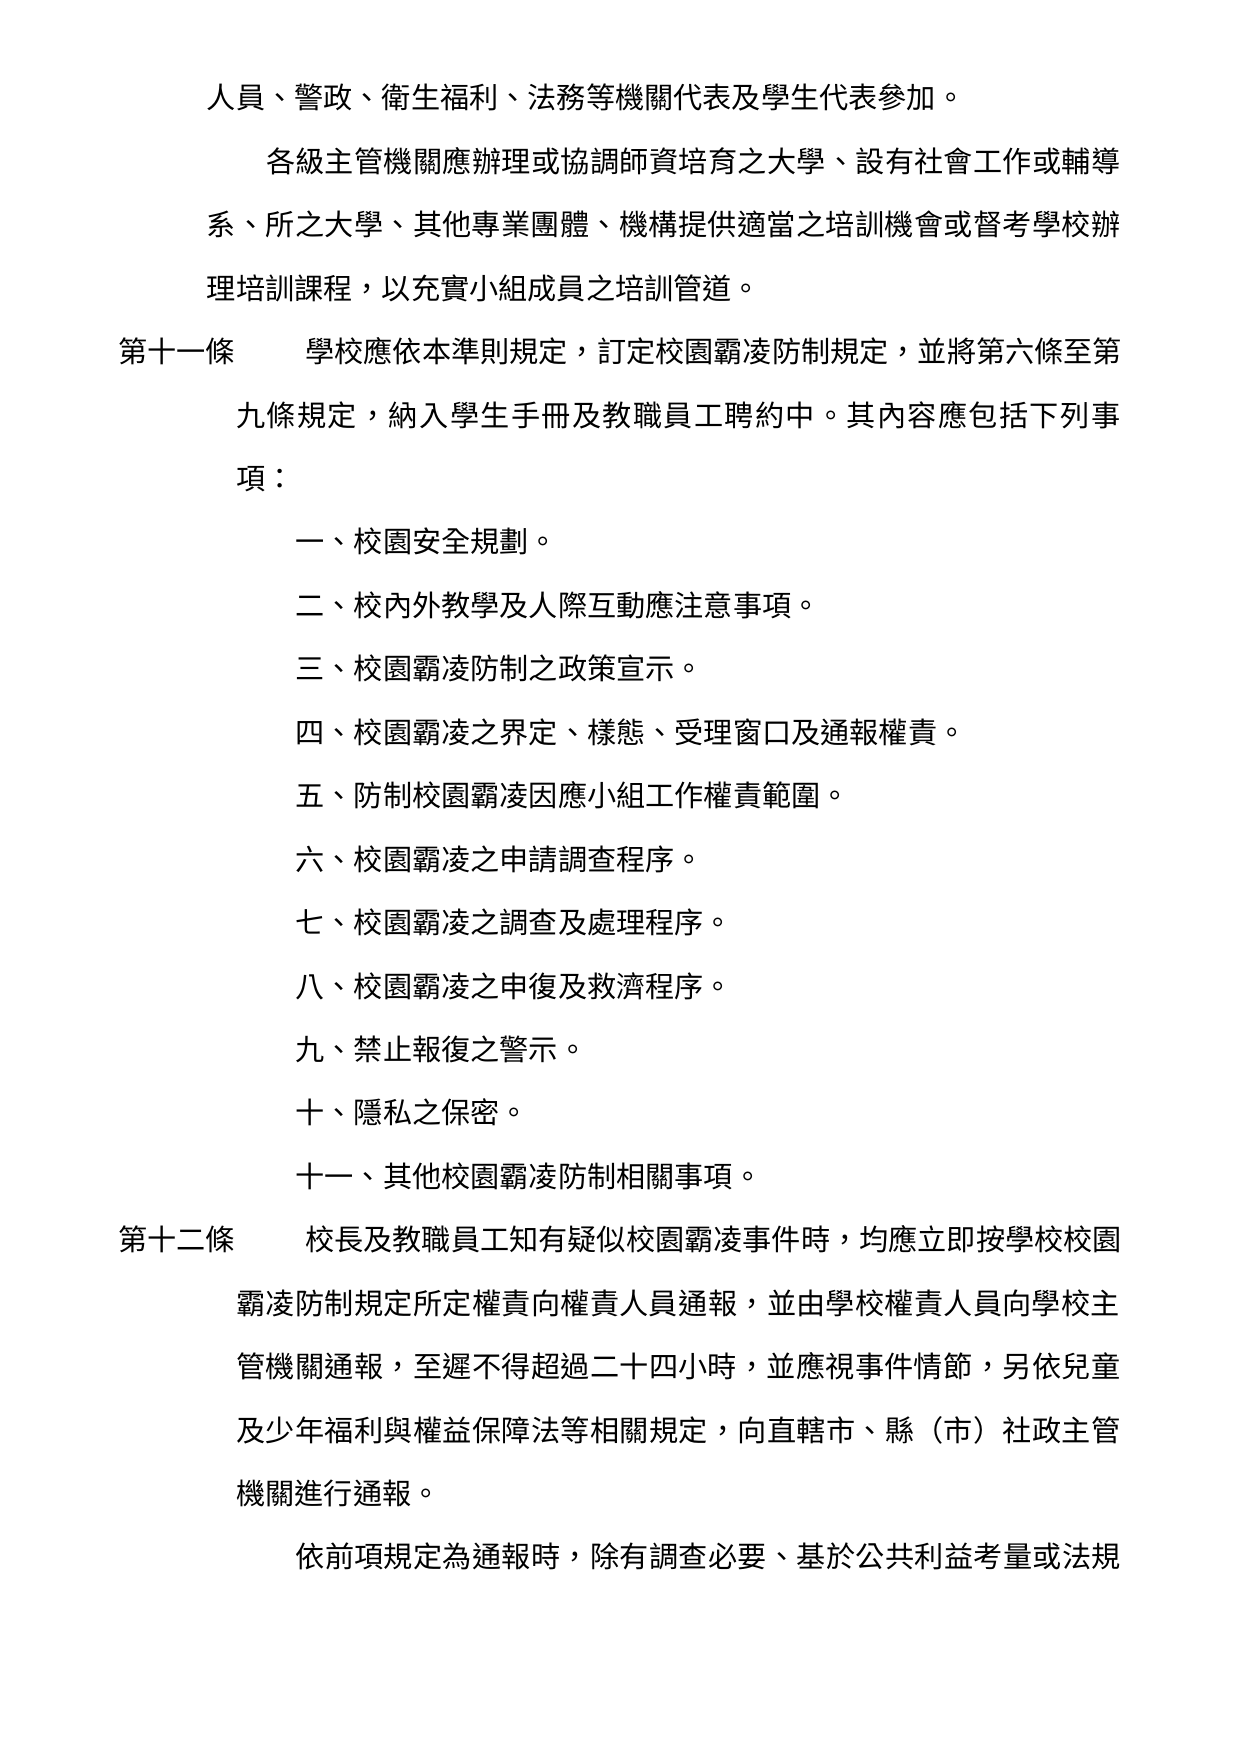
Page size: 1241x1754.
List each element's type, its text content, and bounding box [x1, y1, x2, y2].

text 人員、警政、衛生福利、法務等機關代表及學生代表參加。 [207, 75, 1122, 117]
text 各級主管機關應辦理或協調師資培育之大學、設有社會工作或輔導系、所之大學、其他專業團體、機構提供適當之培訓機會或督考學校辦理培訓課程，以充實小組成員之培訓管道。 [207, 138, 1122, 308]
text 十、隱私之保密。 [295, 1090, 1122, 1132]
text 四、校園霸凌之界定、樣態、受理窗口及通報權責。 [295, 709, 1122, 752]
text 依前項規定為通報時，除有調查必要、基於公共利益考量或法規 [236, 1534, 1122, 1576]
text 九、禁止報復之警示。 [295, 1027, 1122, 1069]
text 一、校園安全規劃。 [295, 519, 1122, 561]
text 十一、其他校園霸凌防制相關事項。 [295, 1153, 1122, 1196]
text 六、校園霸凌之申請調查程序。 [295, 836, 1122, 878]
text 八、校園霸凌之申復及救濟程序。 [295, 963, 1122, 1005]
text 五、防制校園霸凌因應小組工作權責範圍。 [295, 773, 1122, 815]
text 第十一條 學校應依本準則規定，訂定校園霸凌防制規定，並將第六條至第九條規定，納入學生手冊及教職員工聘約中。其內容應包括下列事項： [118, 329, 1122, 498]
text 七、校園霸凌之調查及處理程序。 [295, 900, 1122, 942]
text 二、校內外教學及人際互動應注意事項。 [295, 582, 1122, 625]
text 第十二條 校長及教職員工知有疑似校園霸凌事件時，均應立即按學校校園霸凌防制規定所定權責向權責人員通報，並由學校權責人員向學校主管機關通報，至遲不得超過二十四小時，並應視事件情節，另依兒童及少年福利與權益保障法等相關規定，向直轄市、縣（市）社政主管機關進行通報。 [118, 1217, 1122, 1513]
text 三、校園霸凌防制之政策宣示。 [295, 646, 1122, 688]
